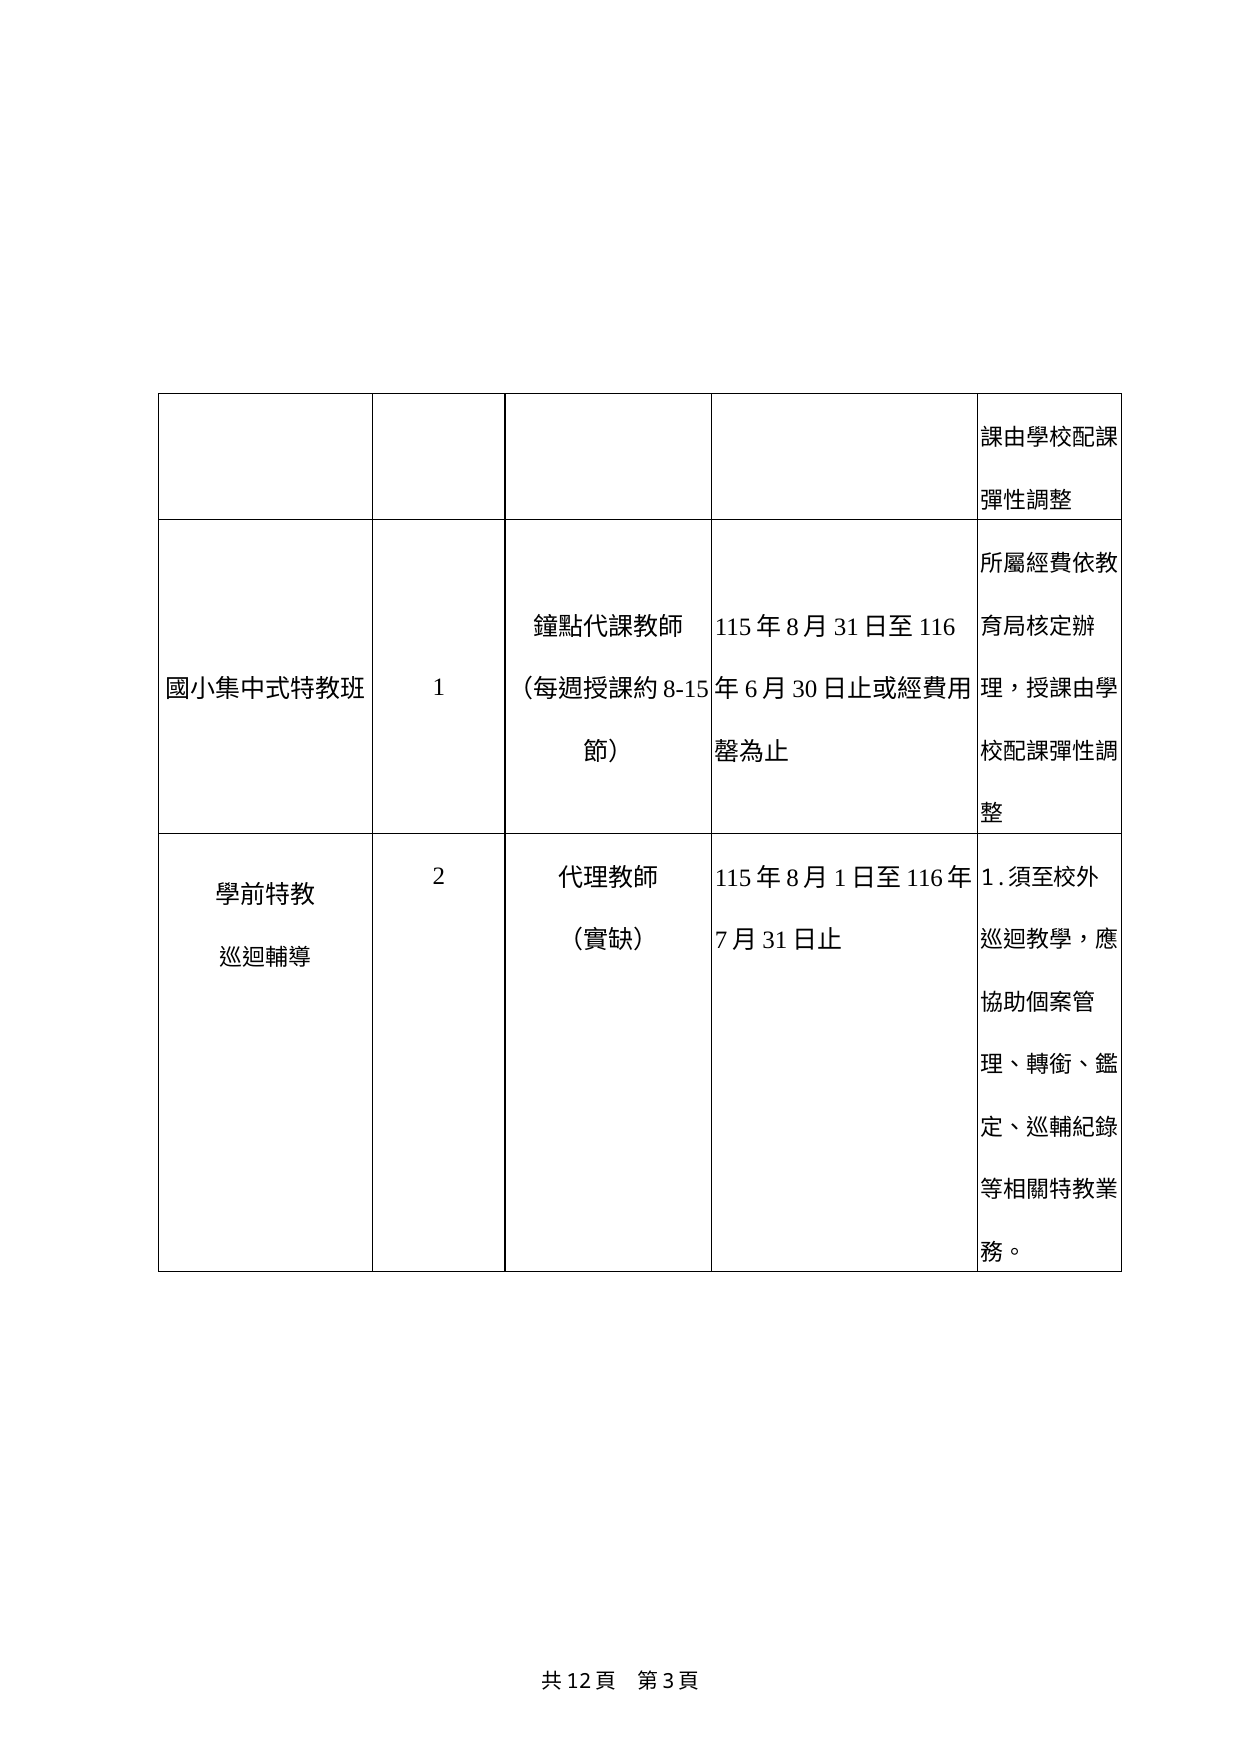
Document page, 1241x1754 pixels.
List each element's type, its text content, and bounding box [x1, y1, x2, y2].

table_cell [506, 394, 711, 519]
table_cell 115年8月1日至116年7月31日止 [712, 834, 977, 1271]
table_cell 鐘點代課教師 （每週授課約8-15節） [506, 520, 711, 833]
table_cell 115年8月31日至116年6月30日止或經費用罄為止 [712, 520, 977, 833]
table_cell [159, 394, 372, 519]
table_cell 代理教師 （實缺） [506, 834, 711, 1271]
table_cell 2 [373, 834, 504, 1271]
table_cell 國小集中式特教班 [159, 520, 372, 833]
table_cell [712, 394, 977, 519]
table_cell 課由學校配課彈性調整 [978, 394, 1121, 519]
table_cell 所屬經費依教育局核定辦理，授課由學校配課彈性調整 [978, 520, 1121, 833]
table_cell [373, 394, 504, 519]
table_cell 1 [373, 520, 504, 833]
table_cell 1.須至校外巡迴教學，應協助個案管理、轉銜、鑑定、巡輔紀錄等相關特教業務。 [978, 834, 1121, 1271]
table_cell 學前特教 巡迴輔導 [159, 834, 372, 1271]
